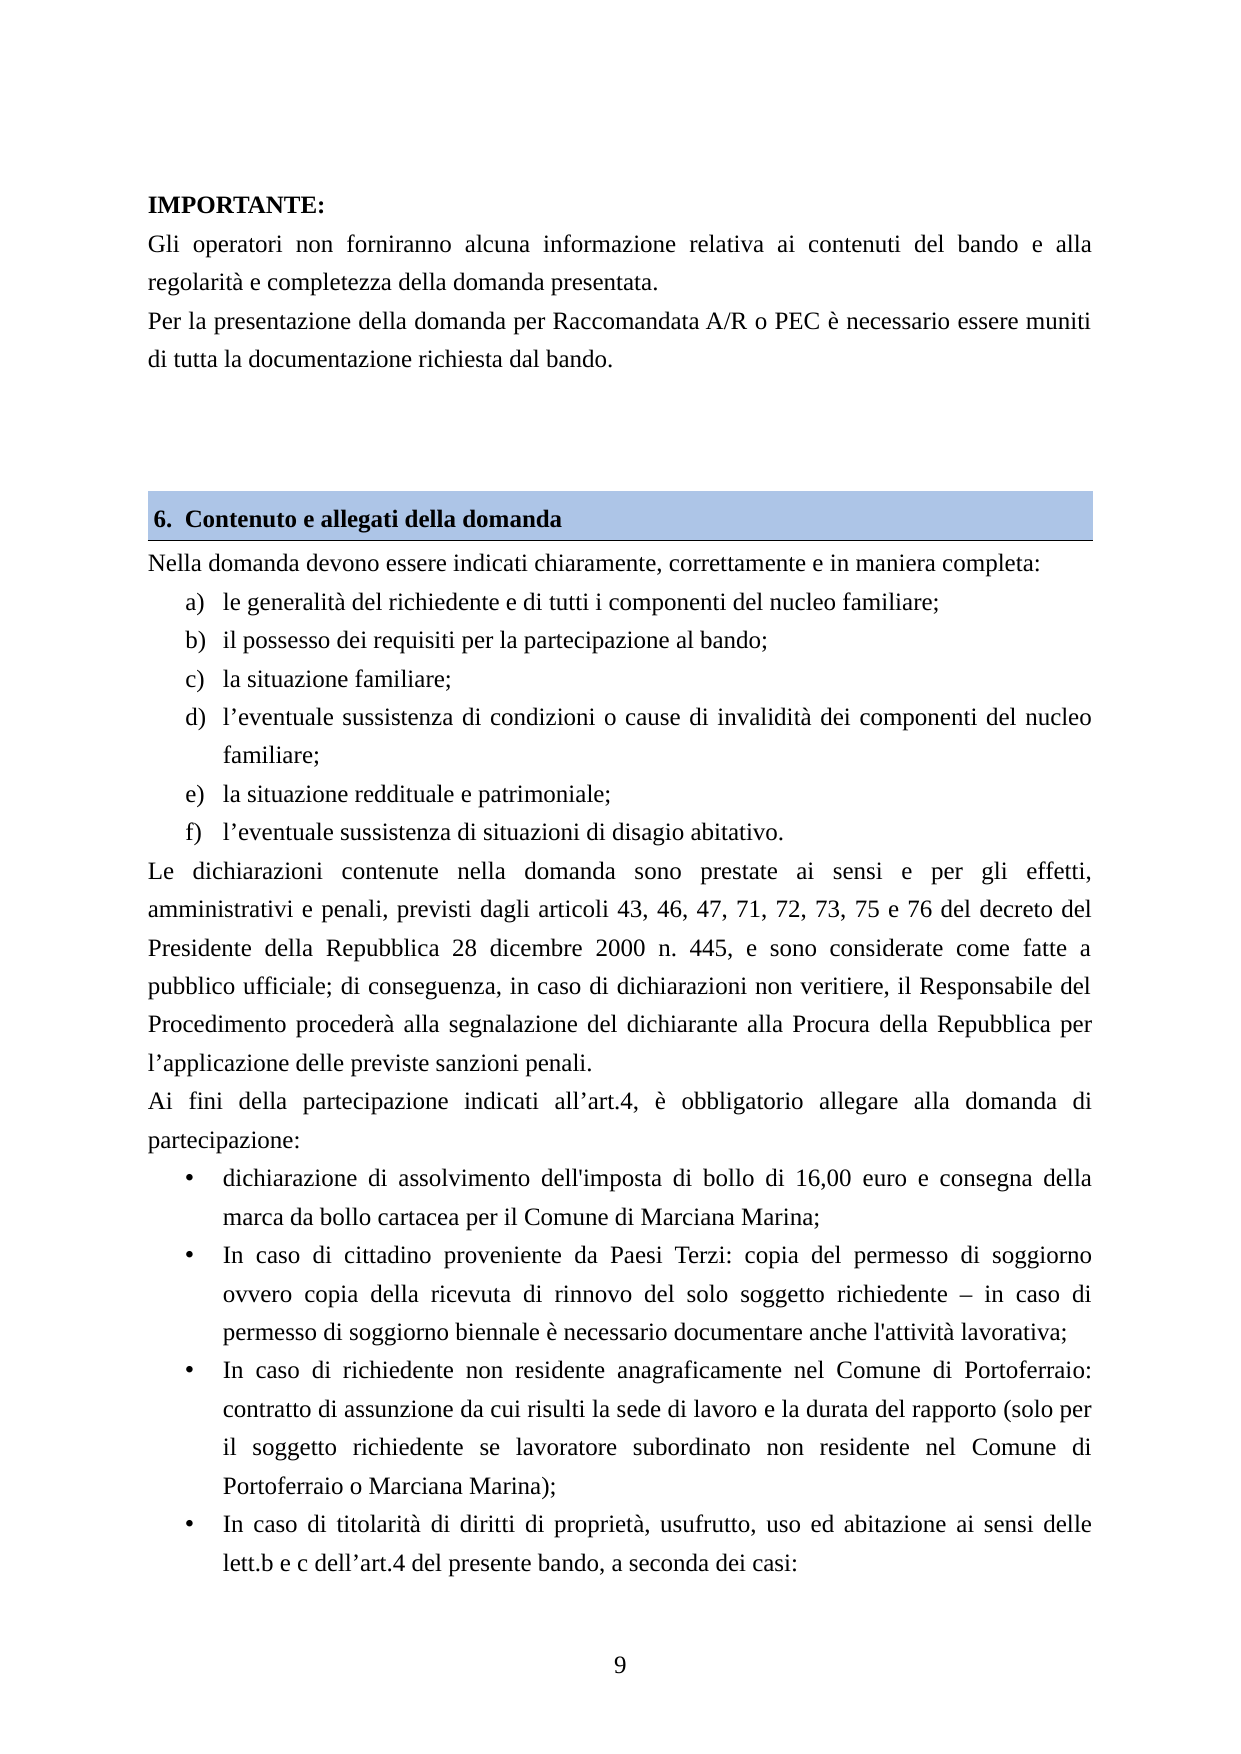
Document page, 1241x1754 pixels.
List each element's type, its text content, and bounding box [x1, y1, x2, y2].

text Nella domanda devono essere indicati chiaramente, correttamente e in maniera completa: [148, 541, 1093, 579]
list l’eventuale sussistenza di condizioni o cause di invalidità dei componenti del nucleo familiare; [185, 695, 1093, 772]
list il possesso dei requisiti per la partecipazione al bando; [185, 618, 1093, 656]
text Le dichiarazioni contenute nella domanda sono prestate ai sensi e per gli effetti, amministrativi e penali, previsti dagli articoli 43, 46, 47, 71, 72, 73, 75 e 76 del decreto del Presidente della Repubblica 28 dicembre 2000 n. 445, e sono considerate come fatte a pubblico ufficiale; di conseguenza, in caso di dichiarazioni non veritiere, il Responsabile del Procedimento procederà alla segnalazione del dichiarante alla Procura della Repubblica per l’applicazione delle previste sanzioni penali. [148, 848, 1093, 1079]
text IMPORTANTE: [148, 183, 1093, 221]
text Ai fini della partecipazione indicati all’art.4, è obbligatorio allegare alla domanda di partecipazione: [148, 1079, 1093, 1156]
text Gli operatori non forniranno alcuna informazione relativa ai contenuti del bando e alla regolarità e completezza della domanda presentata. [148, 221, 1093, 298]
list dichiarazione di assolvimento dell'imposta di bollo di 16,00 euro e consegna della marca da bollo cartacea per il Comune di Marciana Marina; [185, 1156, 1093, 1233]
list In caso di richiedente non residente anagraficamente nel Comune di Portoferraio: contratto di assunzione da cui risulti la sede di lavoro e la durata del rapporto (solo per il soggetto richiedente se lavoratore subordinato non residente nel Comune di Portoferraio o Marciana Marina); [185, 1348, 1093, 1502]
list In caso di titolarità di diritti di proprietà, usufrutto, uso ed abitazione ai sensi delle lett.b e c dell’art.4 del presente bando, a seconda dei casi: [185, 1502, 1093, 1579]
list le generalità del richiedente e di tutti i componenti del nucleo familiare; [185, 579, 1093, 618]
list In caso di cittadino proveniente da Paesi Terzi: copia del permesso di soggiorno ovvero copia della ricevuta di rinnovo del solo soggetto richiedente – in caso di permesso di soggiorno biennale è necessario documentare anche l'attività lavorativa; [185, 1233, 1093, 1348]
list l’eventuale sussistenza di situazioni di disagio abitativo. [185, 810, 1093, 848]
table_header 6. Contenuto e allegati della domanda [148, 491, 1093, 540]
list la situazione familiare; [185, 656, 1093, 695]
list la situazione reddituale e patrimoniale; [185, 772, 1093, 810]
text Per la presentazione della domanda per Raccomandata A/R o PEC è necessario essere muniti di tutta la documentazione richiesta dal bando. [148, 298, 1093, 375]
